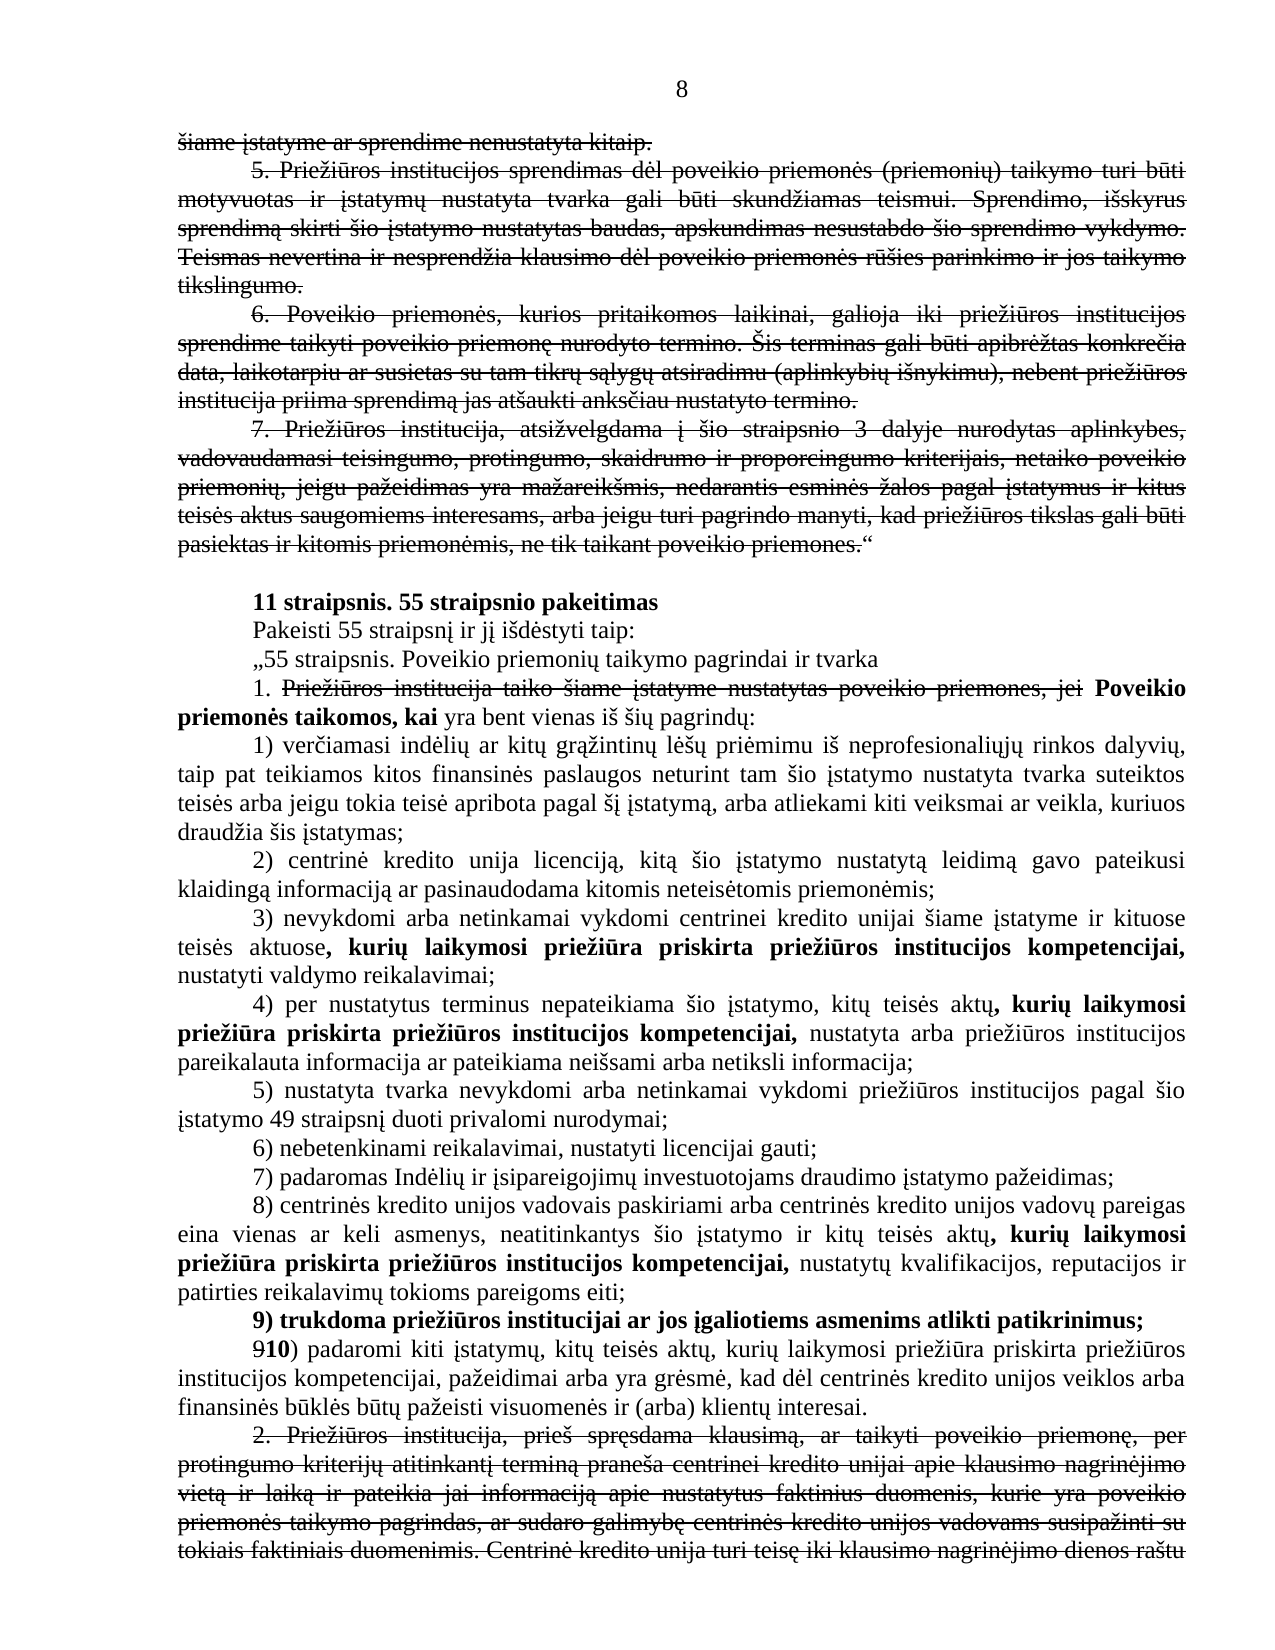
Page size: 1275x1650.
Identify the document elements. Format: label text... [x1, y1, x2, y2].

text 5. Priežiūros institucijos sprendimas dėl poveikio priemonės (priemonių) taikymo turi būti motyvuotas ir įstatymų nustatyta tvarka gali būti skundžiamas teismui. Sprendimo, išskyrus sprendimą skirti šio įstatymo nustatytas baudas, apskundimas nesustabdo šio sprendimo vykdymo. Teismas nevertina ir nesprendžia klausimo dėl poveikio priemonės rūšies parinkimo ir jos taikymo tikslingumo. [177, 229, 1186, 257]
text 7. Priežiūros institucija, atsižvelgdama į šio straipsnio 3 dalyje nurodytas aplinkybes, vadovaudamasi teisingumo, protingumo, skaidrumo ir proporcingumo kriterijais, netaiko poveikio priemonių, jeigu pažeidimas yra mažareikšmis, nedarantis esminės žalos pagal įstatymus ir kitus teisės aktus saugomiems interesams, arba jeigu turi pagrindo manyti, kad priežiūros tikslas gali būti pasiektas ir kitomis priemonėmis, ne tik taikant poveikio priemones.“ [177, 459, 1186, 487]
text 3) nevykdomi arba netinkamai vykdomi centrinei kredito unijai šiame įstatyme ir kituose teisės aktuose, kurių laikymosi priežiūra priskirta priežiūros institucijos kompetencijai, nustatyti valdymo reikalavimai; [177, 903, 1186, 989]
text 6) nebetenkinami reikalavimai, nustatyti licencijai gauti; [177, 1133, 1186, 1162]
text 5. Priežiūros institucijos sprendimas dėl poveikio priemonės (priemonių) taikymo turi būti motyvuotas ir įstatymų nustatyta tvarka gali būti skundžiamas teismui. Sprendimo, išskyrus sprendimą skirti šio įstatymo nustatytas baudas, apskundimas nesustabdo šio sprendimo vykdymo. Teismas nevertina ir nesprendžia klausimo dėl poveikio priemonės rūšies parinkimo ir jos taikymo tikslingumo. [177, 258, 1186, 299]
text 7. Priežiūros institucija, atsižvelgdama į šio straipsnio 3 dalyje nurodytas aplinkybes, vadovaudamasi teisingumo, protingumo, skaidrumo ir proporcingumo kriterijais, netaiko poveikio priemonių, jeigu pažeidimas yra mažareikšmis, nedarantis esminės žalos pagal įstatymus ir kitus teisės aktus saugomiems interesams, arba jeigu turi pagrindo manyti, kad priežiūros tikslas gali būti pasiektas ir kitomis priemonėmis, ne tik taikant poveikio priemones.“ [177, 414, 1186, 458]
text 2. Priežiūros institucija, prieš spręsdama klausimą, ar taikyti poveikio priemonę, per protingumo kriterijų atitinkantį terminą praneša centrinei kredito unijai apie klausimo nagrinėjimo vietą ir laiką ir pateikia jai informaciją apie nustatytus faktinius duomenis, kurie yra poveikio priemonės taikymo pagrindas, ar sudaro galimybę centrinės kredito unijos vadovams susipažinti su tokiais faktiniais duomenimis. Centrinė kredito unija turi teisę iki klausimo nagrinėjimo dienos raštu pateikti paaiškinimus. Poveikio priemonės taikymo klausimas svarstomas dalyvaujant centrinės kredito unijos vadovams. Vadovų neatvykimas ar paaiškinimų nepateikimas netrukdo spręsti poveikio priemonės taikymo klausimo. Neatidėliotinais atvejais priežiūros institucija turi teisę spręsti klausimą dėl poveikio priemonės taikymo, neatsižvelgdama į šios dalies nuostatas. Jeigu centrinė kredito unija, kuriai pritaikyta poveikio priemonė, po jos pritaikymo raštu pateikia argumentuotus paaiškinimus, kad nebuvo pagrindo taikyti poveikio priemonę, priežiūros institucija svarsto klausimą dėl poveikio priemonės atšaukimo. [177, 1494, 1186, 1522]
text 2. Priežiūros institucija, prieš spręsdama klausimą, ar taikyti poveikio priemonę, per protingumo kriterijų atitinkantį terminą praneša centrinei kredito unijai apie klausimo nagrinėjimo vietą ir laiką ir pateikia jai informaciją apie nustatytus faktinius duomenis, kurie yra poveikio priemonės taikymo pagrindas, ar sudaro galimybę centrinės kredito unijos vadovams susipažinti su tokiais faktiniais duomenimis. Centrinė kredito unija turi teisę iki klausimo nagrinėjimo dienos raštu pateikti paaiškinimus. Poveikio priemonės taikymo klausimas svarstomas dalyvaujant centrinės kredito unijos vadovams. Vadovų neatvykimas ar paaiškinimų nepateikimas netrukdo spręsti poveikio priemonės taikymo klausimo. Neatidėliotinais atvejais priežiūros institucija turi teisę spręsti klausimą dėl poveikio priemonės taikymo, neatsižvelgdama į šios dalies nuostatas. Jeigu centrinė kredito unija, kuriai pritaikyta poveikio priemonė, po jos pritaikymo raštu pateikia argumentuotus paaiškinimus, kad nebuvo pagrindo taikyti poveikio priemonę, priežiūros institucija svarsto klausimą dėl poveikio priemonės atšaukimo. [177, 1466, 1186, 1493]
text 8) centrinės kredito unijos vadovais paskiriami arba centrinės kredito unijos vadovų pareigas eina vienas ar keli asmenys, neatitinkantys šio įstatymo ir kitų teisės aktų, kurių laikymosi priežiūra priskirta priežiūros institucijos kompetencijai, nustatytų kvalifikacijos, reputacijos ir patirties reikalavimų tokioms pareigoms eiti; [177, 1190, 1186, 1305]
text 11 straipsnis. 55 straipsnio pakeitimas [177, 587, 1186, 615]
text 2. Priežiūros institucija, prieš spręsdama klausimą, ar taikyti poveikio priemonę, per protingumo kriterijų atitinkantį terminą praneša centrinei kredito unijai apie klausimo nagrinėjimo vietą ir laiką ir pateikia jai informaciją apie nustatytus faktinius duomenis, kurie yra poveikio priemonės taikymo pagrindas, ar sudaro galimybę centrinės kredito unijos vadovams susipažinti su tokiais faktiniais duomenimis. Centrinė kredito unija turi teisę iki klausimo nagrinėjimo dienos raštu pateikti paaiškinimus. Poveikio priemonės taikymo klausimas svarstomas dalyvaujant centrinės kredito unijos vadovams. Vadovų neatvykimas ar paaiškinimų nepateikimas netrukdo spręsti poveikio priemonės taikymo klausimo. Neatidėliotinais atvejais priežiūros institucija turi teisę spręsti klausimą dėl poveikio priemonės taikymo, neatsižvelgdama į šios dalies nuostatas. Jeigu centrinė kredito unija, kuriai pritaikyta poveikio priemonė, po jos pritaikymo raštu pateikia argumentuotus paaiškinimus, kad nebuvo pagrindo taikyti poveikio priemonę, priežiūros institucija svarsto klausimą dėl poveikio priemonės atšaukimo. [177, 1420, 1186, 1465]
text 5) nustatyta tvarka nevykdomi arba netinkamai vykdomi priežiūros institucijos pagal šio įstatymo 49 straipsnį duoti privalomi nurodymai; [177, 1075, 1186, 1133]
text 5. Priežiūros institucijos sprendimas dėl poveikio priemonės (priemonių) taikymo turi būti motyvuotas ir įstatymų nustatyta tvarka gali būti skundžiamas teismui. Sprendimo, išskyrus sprendimą skirti šio įstatymo nustatytas baudas, apskundimas nesustabdo šio sprendimo vykdymo. Teismas nevertina ir nesprendžia klausimo dėl poveikio priemonės rūšies parinkimo ir jos taikymo tikslingumo. [177, 201, 1186, 228]
text 910) padaromi kiti įstatymų, kitų teisės aktų, kurių laikymosi priežiūra priskirta priežiūros institucijos kompetencijai, pažeidimai arba yra grėsmė, kad dėl centrinės kredito unijos veiklos arba finansinės būklės būtų pažeisti visuomenės ir (arba) klientų interesai. [177, 1334, 1186, 1420]
text 6. Poveikio priemonės, kurios pritaikomos laikinai, galioja iki priežiūros institucijos sprendime taikyti poveikio priemonę nurodyto termino. Šis terminas gali būti apibrėžtas konkrečia data, laikotarpiu ar susietas su tam tikrų sąlygų atsiradimu (aplinkybių išnykimu), nebent priežiūros institucija priima sprendimą jas atšaukti anksčiau nustatyto termino. [177, 299, 1186, 343]
text 4. Priežiūros institucija turi teisę taikyti vieną ar kelias poveikio priemones. Priežiūros institucijos sprendimas taikyti poveikio priemonę įsigalioja kitą dieną po jo priėmimo dienos, jeigu šiame įstatyme ar sprendime nenustatyta kitaip. [177, 127, 1186, 155]
text „55 straipsnis. Poveikio priemonių taikymo pagrindai ir tvarka [177, 644, 1186, 673]
text 2. Priežiūros institucija, prieš spręsdama klausimą, ar taikyti poveikio priemonę, per protingumo kriterijų atitinkantį terminą praneša centrinei kredito unijai apie klausimo nagrinėjimo vietą ir laiką ir pateikia jai informaciją apie nustatytus faktinius duomenis, kurie yra poveikio priemonės taikymo pagrindas, ar sudaro galimybę centrinės kredito unijos vadovams susipažinti su tokiais faktiniais duomenimis. Centrinė kredito unija turi teisę iki klausimo nagrinėjimo dienos raštu pateikti paaiškinimus. Poveikio priemonės taikymo klausimas svarstomas dalyvaujant centrinės kredito unijos vadovams. Vadovų neatvykimas ar paaiškinimų nepateikimas netrukdo spręsti poveikio priemonės taikymo klausimo. Neatidėliotinais atvejais priežiūros institucija turi teisę spręsti klausimą dėl poveikio priemonės taikymo, neatsižvelgdama į šios dalies nuostatas. Jeigu centrinė kredito unija, kuriai pritaikyta poveikio priemonė, po jos pritaikymo raštu pateikia argumentuotus paaiškinimus, kad nebuvo pagrindo taikyti poveikio priemonę, priežiūros institucija svarsto klausimą dėl poveikio priemonės atšaukimo. [177, 1523, 1186, 1551]
text 7) padaromas Indėlių ir įsipareigojimų investuotojams draudimo įstatymo pažeidimas; [177, 1162, 1186, 1190]
text 4) per nustatytus terminus nepateikiama šio įstatymo, kitų teisės aktų, kurių laikymosi priežiūra priskirta priežiūros institucijos kompetencijai, nustatyta arba priežiūros institucijos pareikalauta informacija ar pateikiama neišsami arba netiksli informacija; [177, 989, 1186, 1075]
text 6. Poveikio priemonės, kurios pritaikomos laikinai, galioja iki priežiūros institucijos sprendime taikyti poveikio priemonę nurodyto termino. Šis terminas gali būti apibrėžtas konkrečia data, laikotarpiu ar susietas su tam tikrų sąlygų atsiradimu (aplinkybių išnykimu), nebent priežiūros institucija priima sprendimą jas atšaukti anksčiau nustatyto termino. [177, 373, 1186, 414]
text 2) centrinė kredito unija licenciją, kitą šio įstatymo nustatytą leidimą gavo pateikusi klaidingą informaciją ar pasinaudodama kitomis neteisėtomis priemonėmis; [177, 845, 1186, 903]
text 9) trukdoma priežiūros institucijai ar jos įgaliotiems asmenims atlikti patikrinimus; [177, 1305, 1186, 1334]
text 7. Priežiūros institucija, atsižvelgdama į šio straipsnio 3 dalyje nurodytas aplinkybes, vadovaudamasi teisingumo, protingumo, skaidrumo ir proporcingumo kriterijais, netaiko poveikio priemonių, jeigu pažeidimas yra mažareikšmis, nedarantis esminės žalos pagal įstatymus ir kitus teisės aktus saugomiems interesams, arba jeigu turi pagrindo manyti, kad priežiūros tikslas gali būti pasiektas ir kitomis priemonėmis, ne tik taikant poveikio priemones.“ [177, 488, 1186, 516]
text 6. Poveikio priemonės, kurios pritaikomos laikinai, galioja iki priežiūros institucijos sprendime taikyti poveikio priemonę nurodyto termino. Šis terminas gali būti apibrėžtas konkrečia data, laikotarpiu ar susietas su tam tikrų sąlygų atsiradimu (aplinkybių išnykimu), nebent priežiūros institucija priima sprendimą jas atšaukti anksčiau nustatyto termino. [177, 344, 1186, 372]
text 1) verčiamasi indėlių ar kitų grąžintinų lėšų priėmimu iš neprofesionaliųjų rinkos dalyvių, taip pat teikiamos kitos finansinės paslaugos neturint tam šio įstatymo nustatyta tvarka suteiktos teisės arba jeigu tokia teisė apribota pagal šį įstatymą, arba atliekami kiti veiksmai ar veikla, kuriuos draudžia šis įstatymas; [177, 730, 1186, 845]
text 1. Priežiūros institucija taiko šiame įstatyme nustatytas poveikio priemones, jei Poveikio priemonės taikomos, kai yra bent vienas iš šių pagrindų: [177, 673, 1186, 730]
text 7. Priežiūros institucija, atsižvelgdama į šio straipsnio 3 dalyje nurodytas aplinkybes, vadovaudamasi teisingumo, protingumo, skaidrumo ir proporcingumo kriterijais, netaiko poveikio priemonių, jeigu pažeidimas yra mažareikšmis, nedarantis esminės žalos pagal įstatymus ir kitus teisės aktus saugomiems interesams, arba jeigu turi pagrindo manyti, kad priežiūros tikslas gali būti pasiektas ir kitomis priemonėmis, ne tik taikant poveikio priemones.“ [177, 517, 1186, 558]
text Pakeisti 55 straipsnį ir jį išdėstyti taip: [177, 615, 1186, 644]
text 5. Priežiūros institucijos sprendimas dėl poveikio priemonės (priemonių) taikymo turi būti motyvuotas ir įstatymų nustatyta tvarka gali būti skundžiamas teismui. Sprendimo, išskyrus sprendimą skirti šio įstatymo nustatytas baudas, apskundimas nesustabdo šio sprendimo vykdymo. Teismas nevertina ir nesprendžia klausimo dėl poveikio priemonės rūšies parinkimo ir jos taikymo tikslingumo. [177, 155, 1186, 200]
